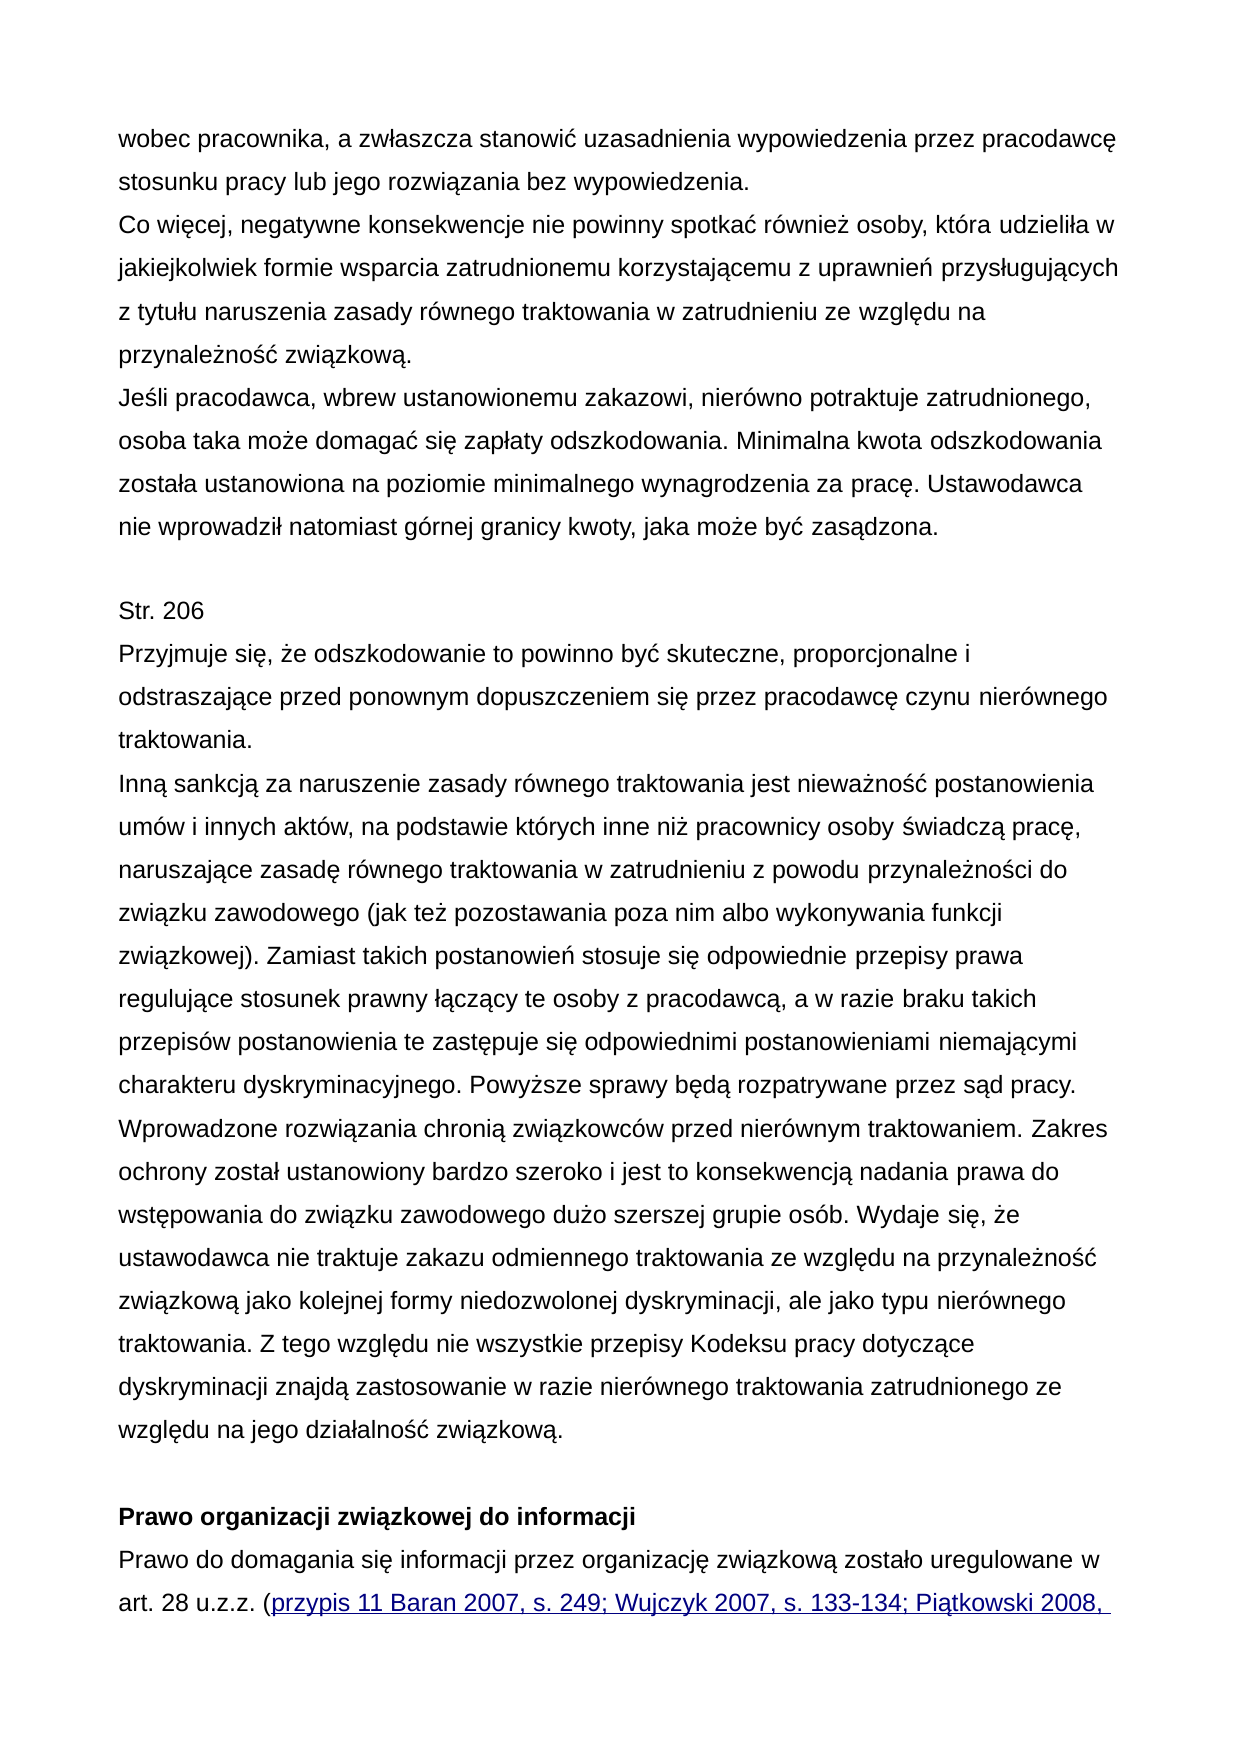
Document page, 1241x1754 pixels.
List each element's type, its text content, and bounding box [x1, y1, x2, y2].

text Str. 206 [118, 596, 1122, 625]
text Prawo do domagania się informacji przez organizację związkową zostało uregulowane w art. 28 u.z.z. (przypis 11 Baran 2007, s. 249; Wujczyk 2007, s. 133-134; Piątkowski 2008, [118, 1545, 1122, 1617]
text Wprowadzone rozwiązania chronią związkowców przed nierównym traktowaniem. Zakres ochrony został ustanowiony bardzo szeroko i jest to konsekwencją nadania prawa do wstępowania do związku zawodowego dużo szerszej grupie osób. Wydaje się, że ustawodawca nie traktuje zakazu odmiennego traktowania ze względu na przynależność związkową jako kolejnej formy niedozwolonej dyskryminacji, ale jako typu nierównego traktowania. Z tego względu nie wszystkie przepisy Kodeksu pracy dotyczące dyskryminacji znajdą zastosowanie w razie nierównego traktowania zatrudnionego ze względu na jego działalność związkową. [118, 1113, 1122, 1444]
text Co więcej, negatywne konsekwencje nie powinny spotkać również osoby, która udzieliła w jakiejkolwiek formie wsparcia zatrudnionemu korzystającemu z uprawnień przysługujących z tytułu naruszenia zasady równego traktowania w zatrudnieniu ze względu na przynależność związkową. [118, 210, 1122, 368]
text Inną sankcją za naruszenie zasady równego traktowania jest nieważność postanowienia umów i innych aktów, na podstawie których inne niż pracownicy osoby świadczą pracę, naruszające zasadę równego traktowania w zatrudnieniu z powodu przynależności do związku zawodowego (jak też pozostawania poza nim albo wykonywania funkcji związkowej). Zamiast takich postanowień stosuje się odpowiednie przepisy prawa regulujące stosunek prawny łączący te osoby z pracodawcą, a w razie braku takich przepisów postanowienia te zastępuje się odpowiednimi postanowieniami niemającymi charakteru dyskryminacyjnego. Powyższe sprawy będą rozpatrywane przez sąd pracy. [118, 768, 1122, 1099]
text Jeśli pracodawca, wbrew ustanowionemu zakazowi, nierówno potraktuje zatrudnionego, osoba taka może domagać się zapłaty odszkodowania. Minimalna kwota odszkodowania została ustanowiona na poziomie minimalnego wynagrodzenia za pracę. Ustawodawca nie wprowadził natomiast górnej granicy kwoty, jaka może być zasądzona. [118, 383, 1122, 541]
subtitle Prawo organizacji związkowej do informacji [118, 1502, 1122, 1530]
text Przyjmuje się, że odszkodowanie to powinno być skuteczne, proporcjonalne i odstraszające przed ponownym dopuszczeniem się przez pracodawcę czynu nierównego traktowania. [118, 639, 1122, 754]
text wobec pracownika, a zwłaszcza stanowić uzasadnienia wypowiedzenia przez pracodawcę stosunku pracy lub jego rozwiązania bez wypowiedzenia. [118, 124, 1122, 196]
